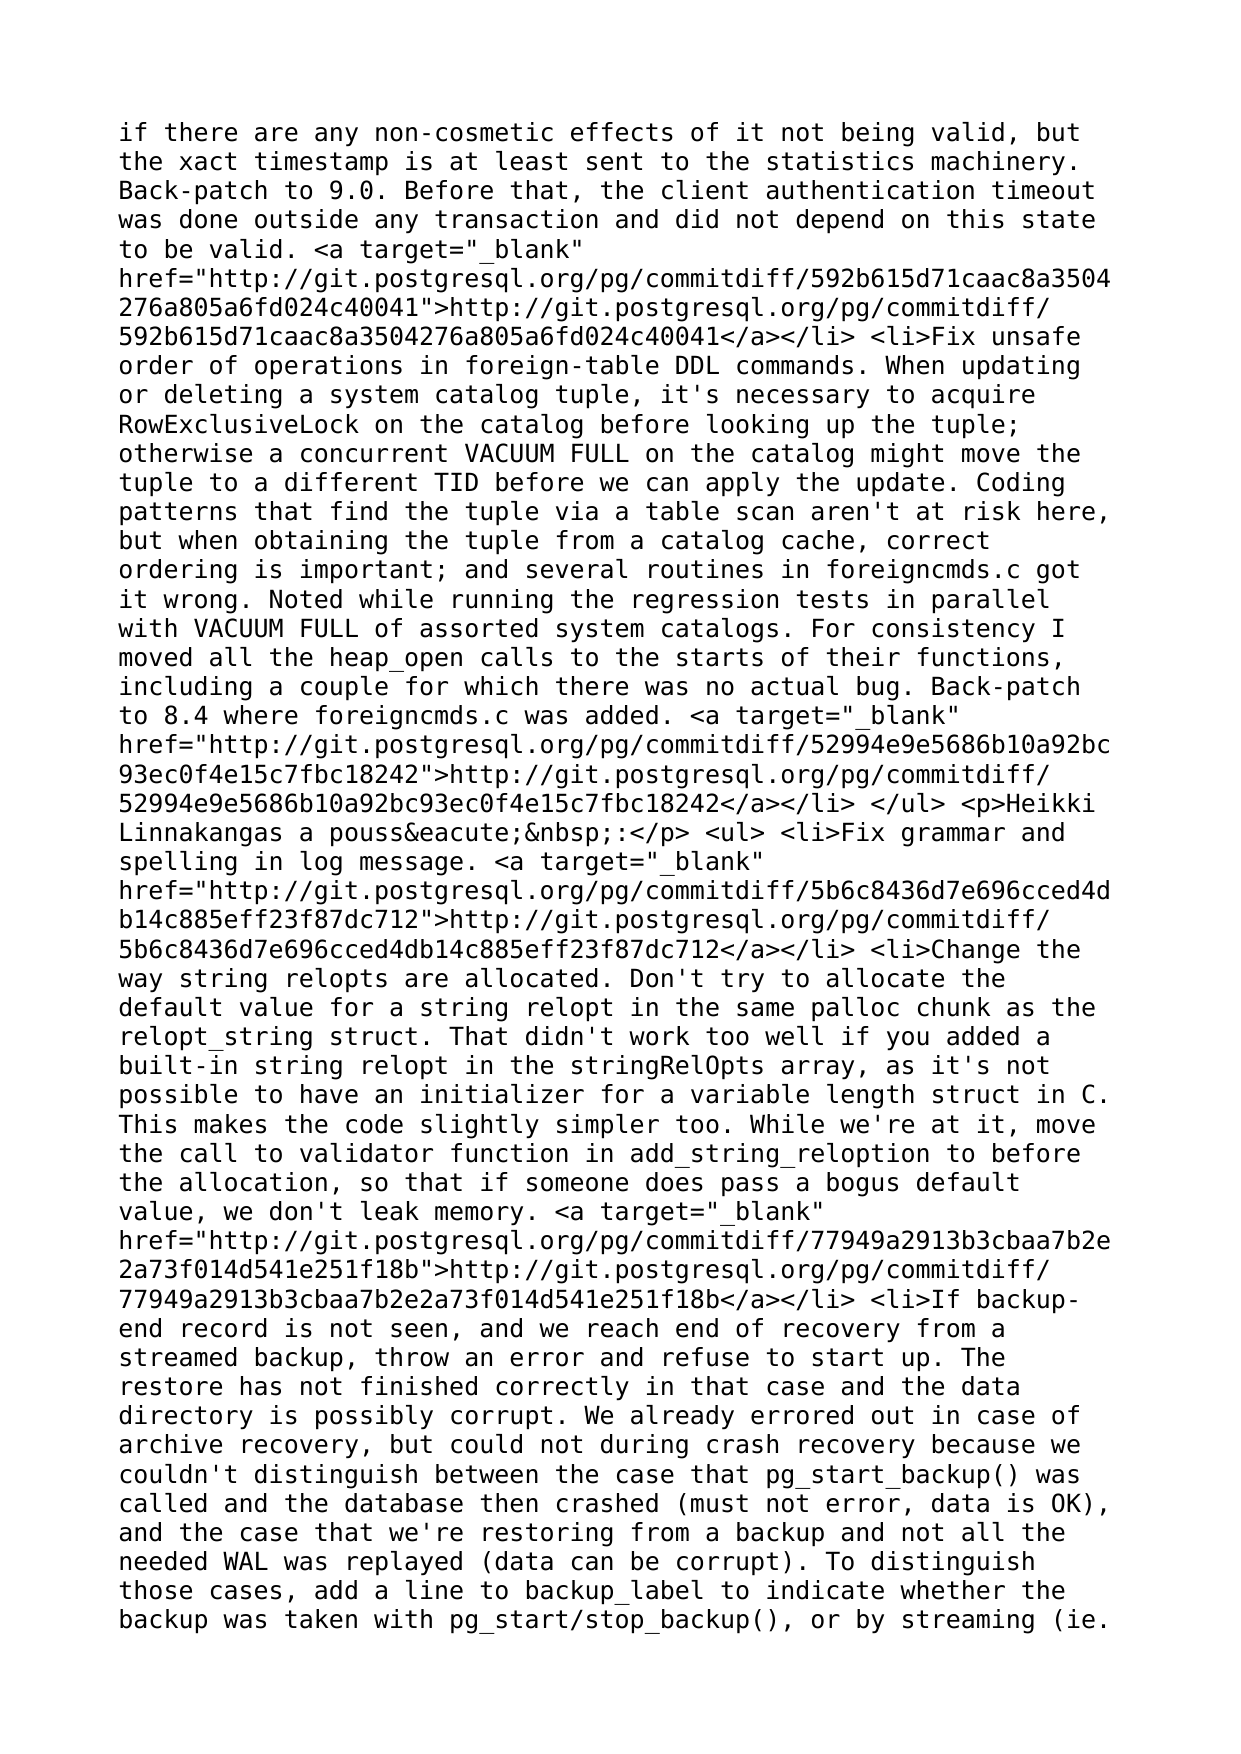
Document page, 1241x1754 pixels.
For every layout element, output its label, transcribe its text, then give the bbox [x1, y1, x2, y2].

text if there are any non-cosmetic effects of it not being valid, but the xact timestamp is at least sent to the statistics machinery. Back-patch to 9.0. Before that, the client authentication timeout was done outside any transaction and did not depend on this state to be valid. <a target="_blank" href="http://git.postgresql.org/pg/commitdiff/592b615d71caac8a3504276a805a6fd024c40041">http://git.postgresql.org/pg/commitdiff/592b615d71caac8a3504276a805a6fd024c40041</a></li> <li>Fix unsafe order of operations in foreign-table DDL commands. When updating or deleting a system catalog tuple, it's necessary to acquire RowExclusiveLock on the catalog before looking up the tuple; otherwise a concurrent VACUUM FULL on the catalog might move the tuple to a different TID before we can apply the update. Coding patterns that find the tuple via a table scan aren't at risk here, but when obtaining the tuple from a catalog cache, correct ordering is important; and several routines in foreigncmds.c got it wrong. Noted while running the regression tests in parallel with VACUUM FULL of assorted system catalogs. For consistency I moved all the heap_open calls to the starts of their functions, including a couple for which there was no actual bug. Back-patch to 8.4 where foreigncmds.c was added. <a target="_blank" href="http://git.postgresql.org/pg/commitdiff/52994e9e5686b10a92bc93ec0f4e15c7fbc18242">http://git.postgresql.org/pg/commitdiff/52994e9e5686b10a92bc93ec0f4e15c7fbc18242</a></li> </ul> <p>Heikki Linnakangas a pouss&eacute;&nbsp;:</p> <ul> <li>Fix grammar and spelling in log message. <a target="_blank" href="http://git.postgresql.org/pg/commitdiff/5b6c8436d7e696cced4db14c885eff23f87dc712">http://git.postgresql.org/pg/commitdiff/5b6c8436d7e696cced4db14c885eff23f87dc712</a></li> <li>Change the way string relopts are allocated. Don't try to allocate the default value for a string relopt in the same palloc chunk as the relopt_string struct. That didn't work too well if you added a built-in string relopt in the stringRelOpts array, as it's not possible to have an initializer for a variable length struct in C. This makes the code slightly simpler too. While we're at it, move the call to validator function in add_string_reloption to before the allocation, so that if someone does pass a bogus default value, we don't leak memory. <a target="_blank" href="http://git.postgresql.org/pg/commitdiff/77949a2913b3cbaa7b2e2a73f014d541e251f18b">http://git.postgresql.org/pg/commitdiff/77949a2913b3cbaa7b2e2a73f014d541e251f18b</a></li> <li>If backup-end record is not seen, and we reach end of recovery from a streamed backup, throw an error and refuse to start up. The restore has not finished correctly in that case and the data directory is possibly corrupt. We already errored out in case of archive recovery, but could not during crash recovery because we couldn't distinguish between the case that pg_start_backup() was called and the database then crashed (must not error, data is OK), and the case that we're restoring from a backup and not all the needed WAL was replayed (data can be corrupt). To distinguish those cases, add a line to backup_label to indicate whether the backup was taken with pg_start/stop_backup(), or by streaming (ie. [118, 118, 1122, 1635]
